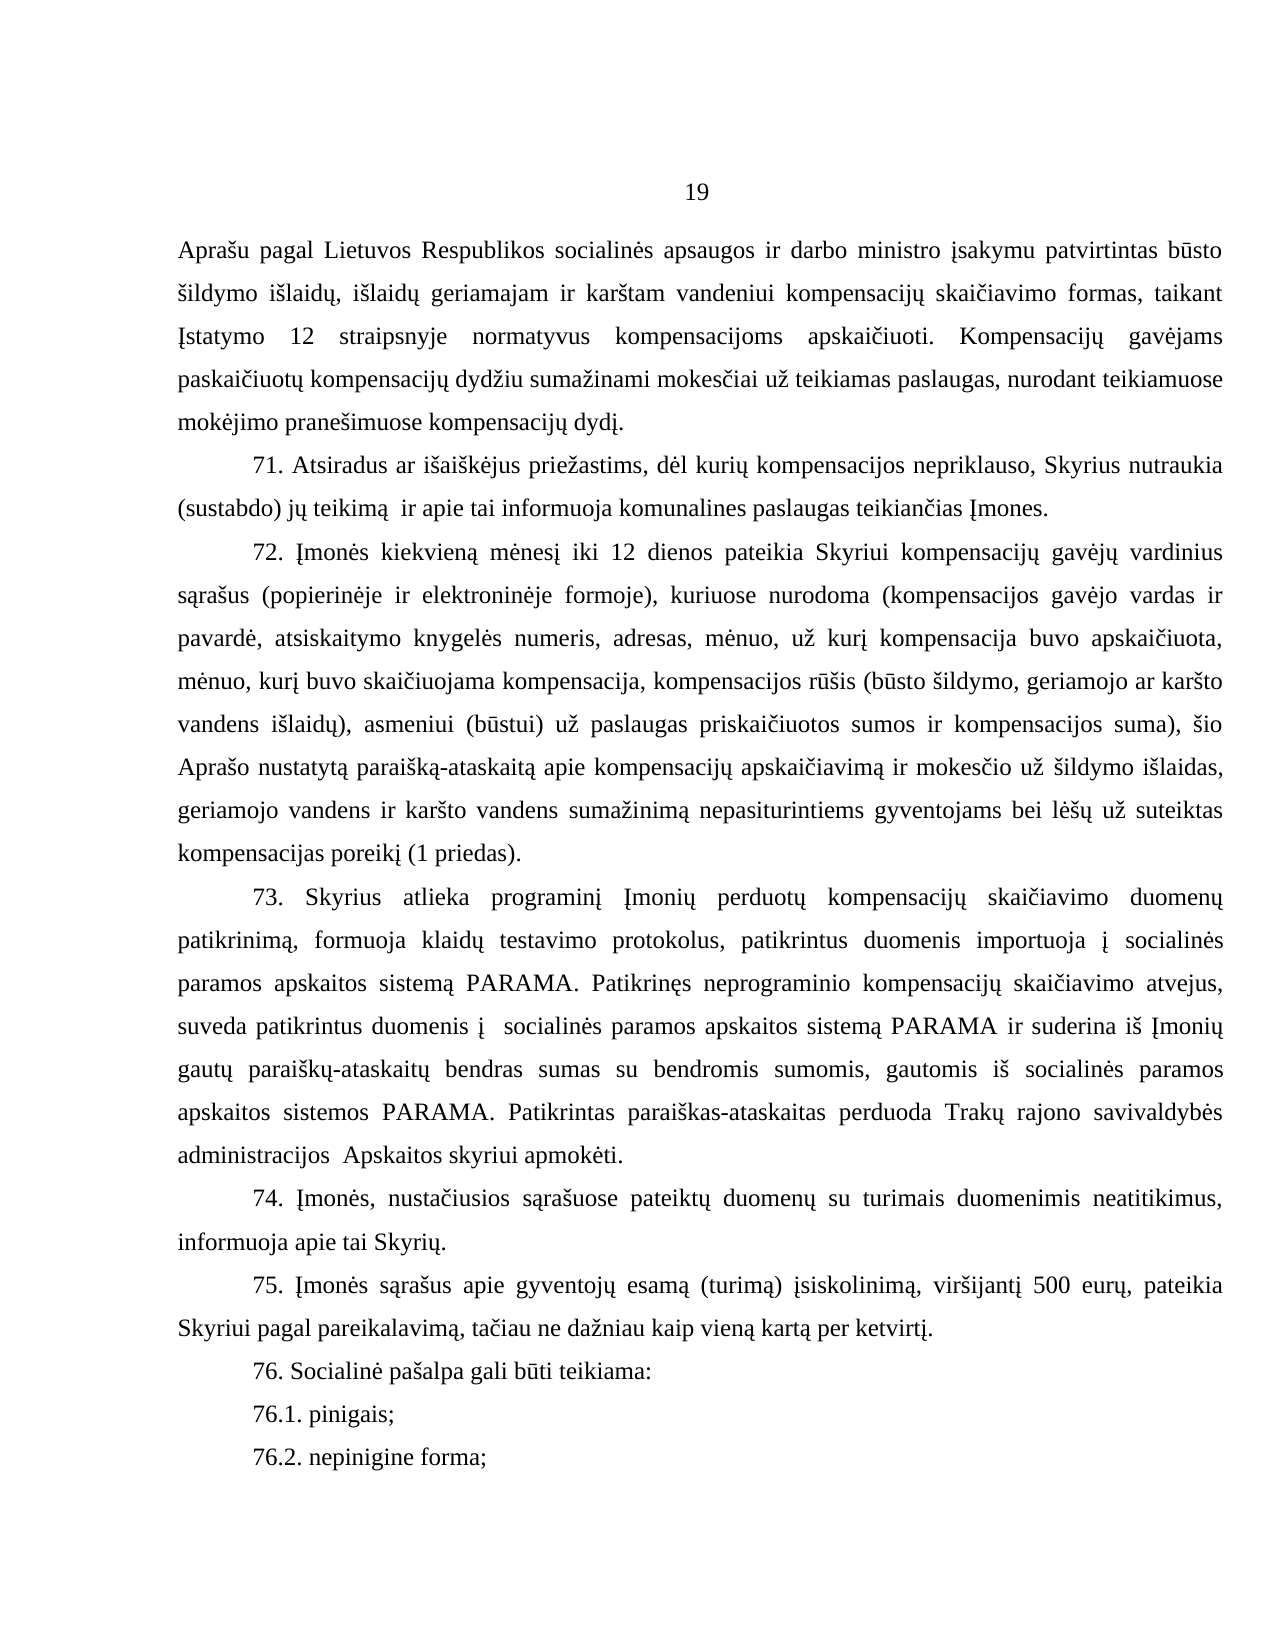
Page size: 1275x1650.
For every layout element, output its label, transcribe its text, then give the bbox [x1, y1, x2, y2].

text 72. Įmonės kiekvieną mėnesį iki 12 dienos pateikia Skyriui kompensacijų gavėjų vardinius sąrašus (popierinėje ir elektroninėje formoje), kuriuose nurodoma (kompensacijos gavėjo vardas ir pavardė, atsiskaitymo knygelės numeris, adresas, mėnuo, už kurį kompensacija buvo apskaičiuota, mėnuo, kurį buvo skaičiuojama kompensacija, kompensacijos rūšis (būsto šildymo, geriamojo ar karšto vandens išlaidų), asmeniui (būstui) už paslaugas priskaičiuotos sumos ir kompensacijos suma), šio Aprašo nustatytą paraišką-ataskaitą apie kompensacijų apskaičiavimą ir mokesčio už šildymo išlaidas, geriamojo vandens ir karšto vandens sumažinimą nepasiturintiems gyventojams bei lėšų už suteiktas kompensacijas poreikį (1 priedas). [177, 537, 1224, 867]
text 76. Socialinė pašalpa gali būti teikiama: [177, 1356, 1224, 1385]
text 76.2. nepinigine forma; [177, 1442, 1224, 1471]
text 74. Įmonės, nustačiusios sąrašuose pateiktų duomenų su turimais duomenimis neatitikimus, informuoja apie tai Skyrių. [177, 1183, 1224, 1255]
text 71. Atsiradus ar išaiškėjus priežastims, dėl kurių kompensacijos nepriklauso, Skyrius nutraukia (sustabdo) jų teikimą ir apie tai informuoja komunalines paslaugas teikiančias Įmones. [177, 450, 1224, 522]
text Aprašu pagal Lietuvos Respublikos socialinės apsaugos ir darbo ministro įsakymu patvirtintas būsto šildymo išlaidų, išlaidų geriamajam ir karštam vandeniui kompensacijų skaičiavimo formas, taikant Įstatymo 12 straipsnyje normatyvus kompensacijoms apskaičiuoti. Kompensacijų gavėjams paskaičiuotų kompensacijų dydžiu sumažinami mokesčiai už teikiamas paslaugas, nurodant teikiamuose mokėjimo pranešimuose kompensacijų dydį. [177, 235, 1224, 436]
text 73. Skyrius atlieka programinį Įmonių perduotų kompensacijų skaičiavimo duomenų patikrinimą, formuoja klaidų testavimo protokolus, patikrintus duomenis importuoja į socialinės paramos apskaitos sistemą PARAMA. Patikrinęs neprograminio kompensacijų skaičiavimo atvejus, suveda patikrintus duomenis į socialinės paramos apskaitos sistemą PARAMA ir suderina iš Įmonių gautų paraiškų-ataskaitų bendras sumas su bendromis sumomis, gautomis iš socialinės paramos apskaitos sistemos PARAMA. Patikrintas paraiškas-ataskaitas perduoda Trakų rajono savivaldybės administracijos Apskaitos skyriui apmokėti. [177, 882, 1224, 1169]
text 76.1. pinigais; [177, 1399, 1224, 1428]
text 75. Įmonės sąrašus apie gyventojų esamą (turimą) įsiskolinimą, viršijantį 500 eurų, pateikia Skyriui pagal pareikalavimą, tačiau ne dažniau kaip vieną kartą per ketvirtį. [177, 1270, 1224, 1342]
